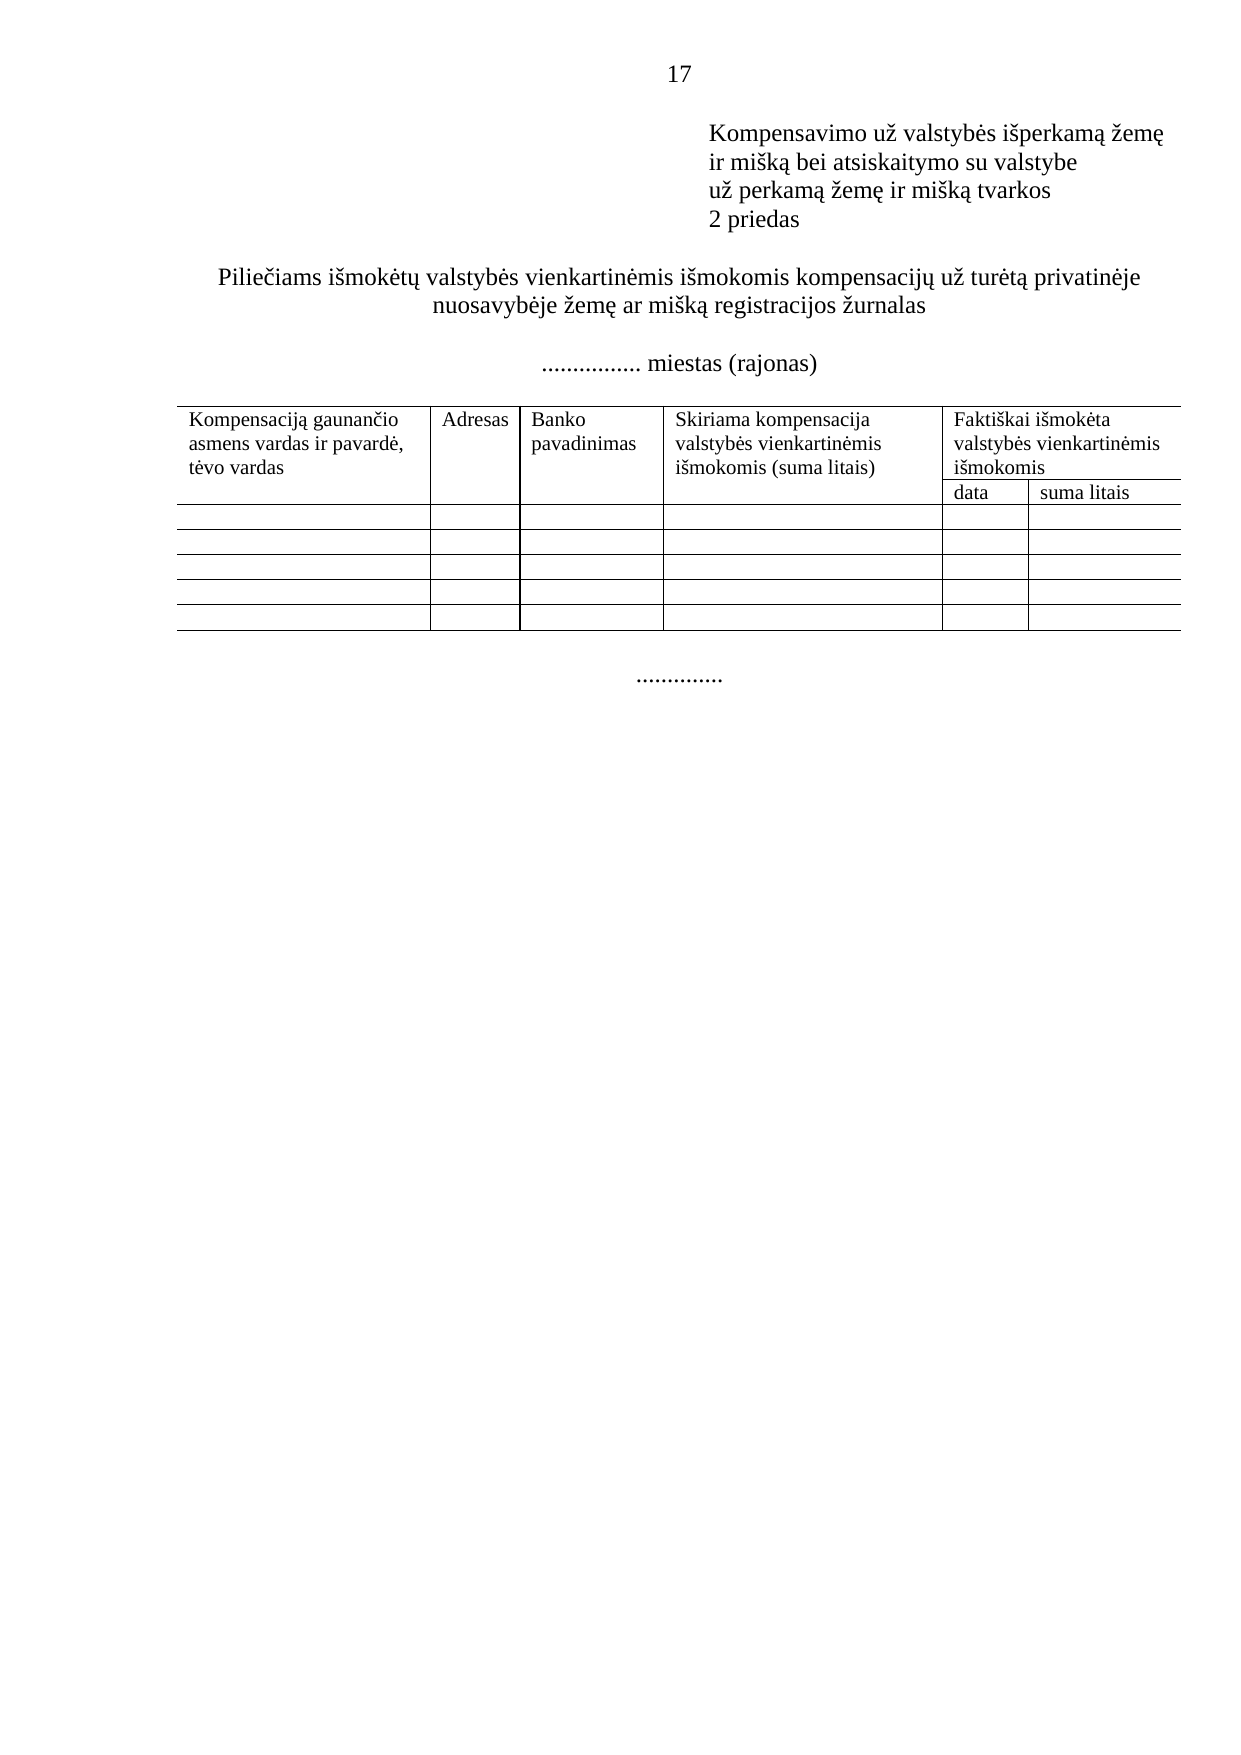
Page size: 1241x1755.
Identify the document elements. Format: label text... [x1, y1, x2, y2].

table_cell [943, 505, 1028, 529]
table_cell [177, 505, 430, 529]
table_cell [521, 505, 663, 529]
table_header Faktiškai išmokėta valstybės vienkartinėmis išmokomis [943, 407, 1181, 479]
table_cell [431, 605, 519, 629]
text už perkamą žemę ir mišką tvarkos [177, 176, 1181, 204]
table_cell [664, 555, 942, 579]
table_cell [664, 505, 942, 529]
table_cell [521, 605, 663, 629]
table_cell [1029, 505, 1181, 529]
table_cell [943, 530, 1028, 554]
table_cell [431, 580, 519, 604]
table_cell [521, 530, 663, 554]
table_cell [1029, 530, 1181, 554]
table_cell [664, 605, 942, 629]
table_cell suma litais [1029, 480, 1181, 504]
table_cell [1029, 580, 1181, 604]
table_cell [943, 605, 1028, 629]
table_cell [943, 580, 1028, 604]
table_cell [177, 555, 430, 579]
table_cell [1029, 555, 1181, 579]
table_cell [177, 580, 430, 604]
table_header Banko pavadinimas [521, 407, 663, 504]
table_cell [431, 505, 519, 529]
table_header Adresas [431, 407, 519, 504]
table_header Skiriama kompensacija valstybės vienkartinėmis išmokomis (suma litais) [664, 407, 942, 504]
table_cell [943, 555, 1028, 579]
text .............. [177, 659, 1181, 688]
table_header Kompensaciją gaunančio asmens vardas ir pavardė, tėvo vardas [177, 407, 430, 504]
table_cell data [943, 480, 1028, 504]
text 2 priedas [177, 204, 1181, 233]
text Piliečiams išmokėtų valstybės vienkartinėmis išmokomis kompensacijų už turėtą privatinėje nuosavybėje žemę ar mišką registracijos žurnalas [177, 262, 1181, 319]
table_cell [521, 555, 663, 579]
table_cell [1029, 605, 1181, 629]
text Kompensavimo už valstybės išperkamą žemę [709, 118, 1181, 147]
table_cell [664, 530, 942, 554]
table_cell [664, 580, 942, 604]
text ir mišką bei atsiskaitymo su valstybe [177, 147, 1181, 176]
table_cell [431, 530, 519, 554]
table_cell [521, 580, 663, 604]
table_cell [177, 605, 430, 629]
table_cell [431, 555, 519, 579]
table_cell [177, 530, 430, 554]
text ................ miestas (rajonas) [177, 348, 1181, 377]
